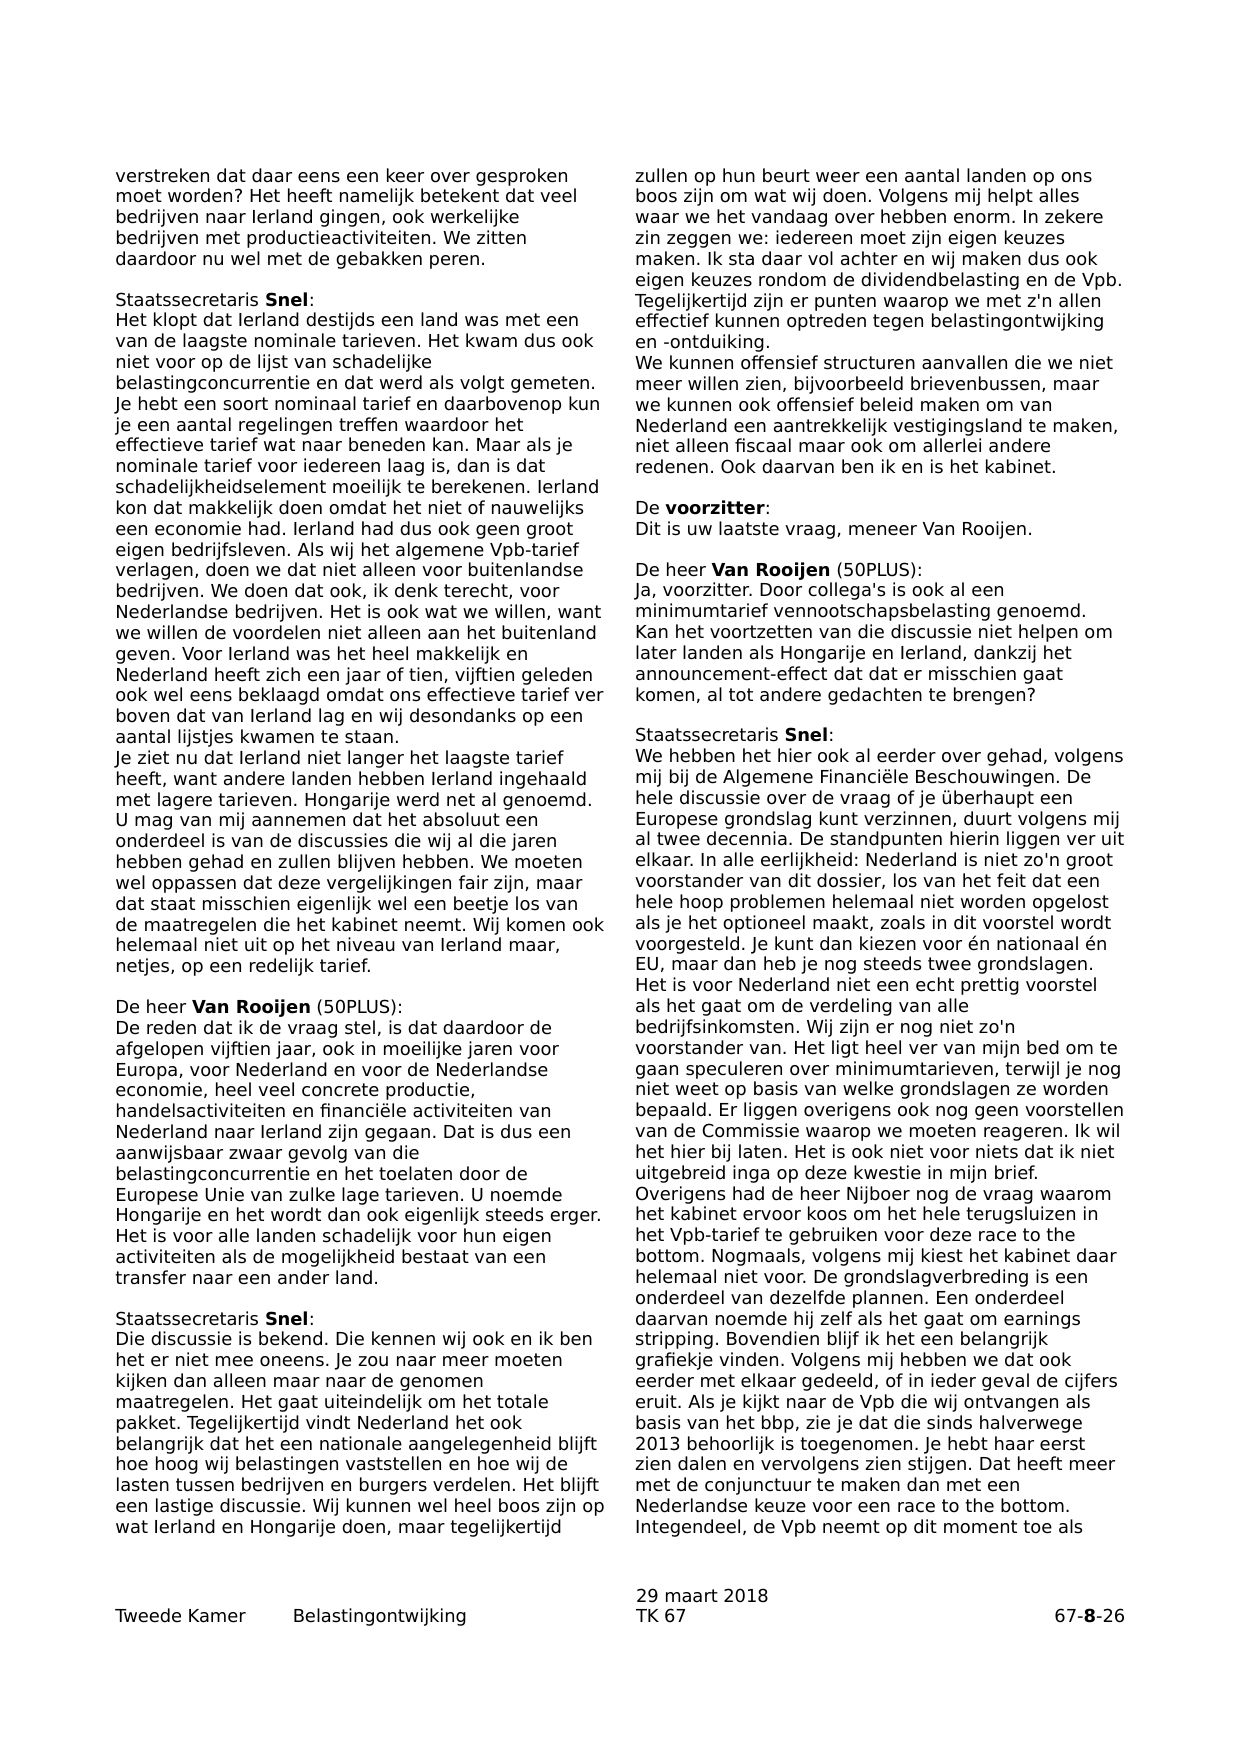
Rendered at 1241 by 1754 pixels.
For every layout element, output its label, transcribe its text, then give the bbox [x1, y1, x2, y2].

text De heer Van Rooijen (50PLUS): [115, 997, 605, 1018]
text Ja, voorzitter. Door collega's is ook al een minimumtarief vennootschapsbelasting genoemd. Kan het voortzetten van die discussie niet helpen om later landen als Hongarije en Ierland, dankzij het announcement-effect dat dat er misschien gaat komen, al tot andere gedachten te brengen? [635, 580, 1125, 705]
text Je ziet nu dat Ierland niet langer het laagste tarief heeft, want andere landen hebben Ierland ingehaald met lagere tarieven. Hongarije werd net al genoemd. U mag van mij aannemen dat het absoluut een onderdeel is van de discussies die wij al die jaren hebben gehad en zullen blijven hebben. We moeten wel oppassen dat deze vergelijkingen fair zijn, maar dat staat misschien eigenlijk wel een beetje los van de maatregelen die het kabinet neemt. Wij komen ook helemaal niet uit op het niveau van Ierland maar, netjes, op een redelijk tarief. [115, 748, 605, 977]
text De heer Van Rooijen (50PLUS): [635, 559, 1125, 580]
text Die discussie is bekend. Die kennen wij ook en ik ben het er niet mee oneens. Je zou naar meer moeten kijken dan alleen maar naar de genomen maatregelen. Het gaat uiteindelijk om het totale pakket. Tegelijkertijd vindt Nederland het ook belangrijk dat het een nationale aangelegenheid blijft hoe hoog wij belastingen vaststellen en hoe wij de lasten tussen bedrijven en burgers verdelen. Het blijft een lastige discussie. Wij kunnen wel heel boos zijn op wat Ierland en Hongarije doen, maar tegelijkertijd [115, 1329, 605, 1537]
text Dit is uw laatste vraag, meneer Van Rooijen. [635, 518, 1125, 539]
text zullen op hun beurt weer een aantal landen op ons boos zijn om wat wij doen. Volgens mij helpt alles waar we het vandaag over hebben enorm. In zekere zin zeggen we: iedereen moet zijn eigen keuzes maken. Ik sta daar vol achter en wij maken dus ook eigen keuzes rondom de dividendbelasting en de Vpb. Tegelijkertijd zijn er punten waarop we met z'n allen effectief kunnen optreden tegen belastingontwijking en -ontduiking. [635, 165, 1125, 353]
text Staatssecretaris Snel: [115, 289, 605, 310]
text Staatssecretaris Snel: [115, 1308, 605, 1329]
text We kunnen offensief structuren aanvallen die we niet meer willen zien, bijvoorbeeld brievenbussen, maar we kunnen ook offensief beleid maken om van Nederland een aantrekkelijk vestigingsland te maken, niet alleen fiscaal maar ook om allerlei andere redenen. Ook daarvan ben ik en is het kabinet. [635, 353, 1125, 478]
text De reden dat ik de vraag stel, is dat daardoor de afgelopen vijftien jaar, ook in moeilijke jaren voor Europa, voor Nederland en voor de Nederlandse economie, heel veel concrete productie, handelsactiviteiten en financiële activiteiten van Nederland naar Ierland zijn gegaan. Dat is dus een aanwijsbaar zwaar gevolg van die belastingconcurrentie en het toelaten door de Europese Unie van zulke lage tarieven. U noemde Hongarije en het wordt dan ook eigenlijk steeds erger. Het is voor alle landen schadelijk voor hun eigen activiteiten als de mogelijkheid bestaat van een transfer naar een ander land. [115, 1018, 605, 1288]
text Staatssecretaris Snel: [635, 725, 1125, 746]
text Overigens had de heer Nijboer nog de vraag waarom het kabinet ervoor koos om het hele terugsluizen in het Vpb-tarief te gebruiken voor deze race to the bottom. Nogmaals, volgens mij kiest het kabinet daar helemaal niet voor. De grondslagverbreding is een onderdeel van dezelfde plannen. Een onderdeel daarvan noemde hij zelf als het gaat om earnings stripping. Bovendien blijf ik het een belangrijk grafiekje vinden. Volgens mij hebben we dat ook eerder met elkaar gedeeld, of in ieder geval de cijfers eruit. Als je kijkt naar de Vpb die wij ontvangen als basis van het bbp, zie je dat die sinds halverwege 2013 behoorlijk is toegenomen. Je hebt haar eerst zien dalen en vervolgens zien stijgen. Dat heeft meer met de conjunctuur te maken dan met een Nederlandse keuze voor een race to the bottom. Integendeel, de Vpb neemt op dit moment toe als [635, 1183, 1125, 1537]
text We hebben het hier ook al eerder over gehad, volgens mij bij de Algemene Financiële Beschouwingen. De hele discussie over de vraag of je überhaupt een Europese grondslag kunt verzinnen, duurt volgens mij al twee decennia. De standpunten hierin liggen ver uit elkaar. In alle eerlijkheid: Nederland is niet zo'n groot voorstander van dit dossier, los van het feit dat een hele hoop problemen helemaal niet worden opgelost als je het optioneel maakt, zoals in dit voorstel wordt voorgesteld. Je kunt dan kiezen voor én nationaal én EU, maar dan heb je nog steeds twee grondslagen. Het is voor Nederland niet een echt prettig voorstel als het gaat om de verdeling van alle bedrijfsinkomsten. Wij zijn er nog niet zo'n voorstander van. Het ligt heel ver van mijn bed om te gaan speculeren over minimumtarieven, terwijl je nog niet weet op basis van welke grondslagen ze worden bepaald. Er liggen overigens ook nog geen voorstellen van de Commissie waarop we moeten reageren. Ik wil het hier bij laten. Het is ook niet voor niets dat ik niet uitgebreid inga op deze kwestie in mijn brief. [635, 746, 1125, 1183]
text Het klopt dat Ierland destijds een land was met een van de laagste nominale tarieven. Het kwam dus ook niet voor op de lijst van schadelijke belastingconcurrentie en dat werd als volgt gemeten. Je hebt een soort nominaal tarief en daarbovenop kun je een aantal regelingen treffen waardoor het effectieve tarief wat naar beneden kan. Maar als je nominale tarief voor iedereen laag is, dan is dat schadelijkheidselement moeilijk te berekenen. Ierland kon dat makkelijk doen omdat het niet of nauwelijks een economie had. Ierland had dus ook geen groot eigen bedrijfsleven. Als wij het algemene Vpb-tarief verlagen, doen we dat niet alleen voor buitenlandse bedrijven. We doen dat ook, ik denk terecht, voor Nederlandse bedrijven. Het is ook wat we willen, want we willen de voordelen niet alleen aan het buitenland geven. Voor Ierland was het heel makkelijk en Nederland heeft zich een jaar of tien, vijftien geleden ook wel eens beklaagd omdat ons effectieve tarief ver boven dat van Ierland lag en wij desondanks op een aantal lijstjes kwamen te staan. [115, 310, 605, 748]
text verstreken dat daar eens een keer over gesproken moet worden? Het heeft namelijk betekent dat veel bedrijven naar Ierland gingen, ook werkelijke bedrijven met productieactiviteiten. We zitten daardoor nu wel met de gebakken peren. [115, 165, 605, 269]
text De voorzitter: [635, 498, 1125, 518]
